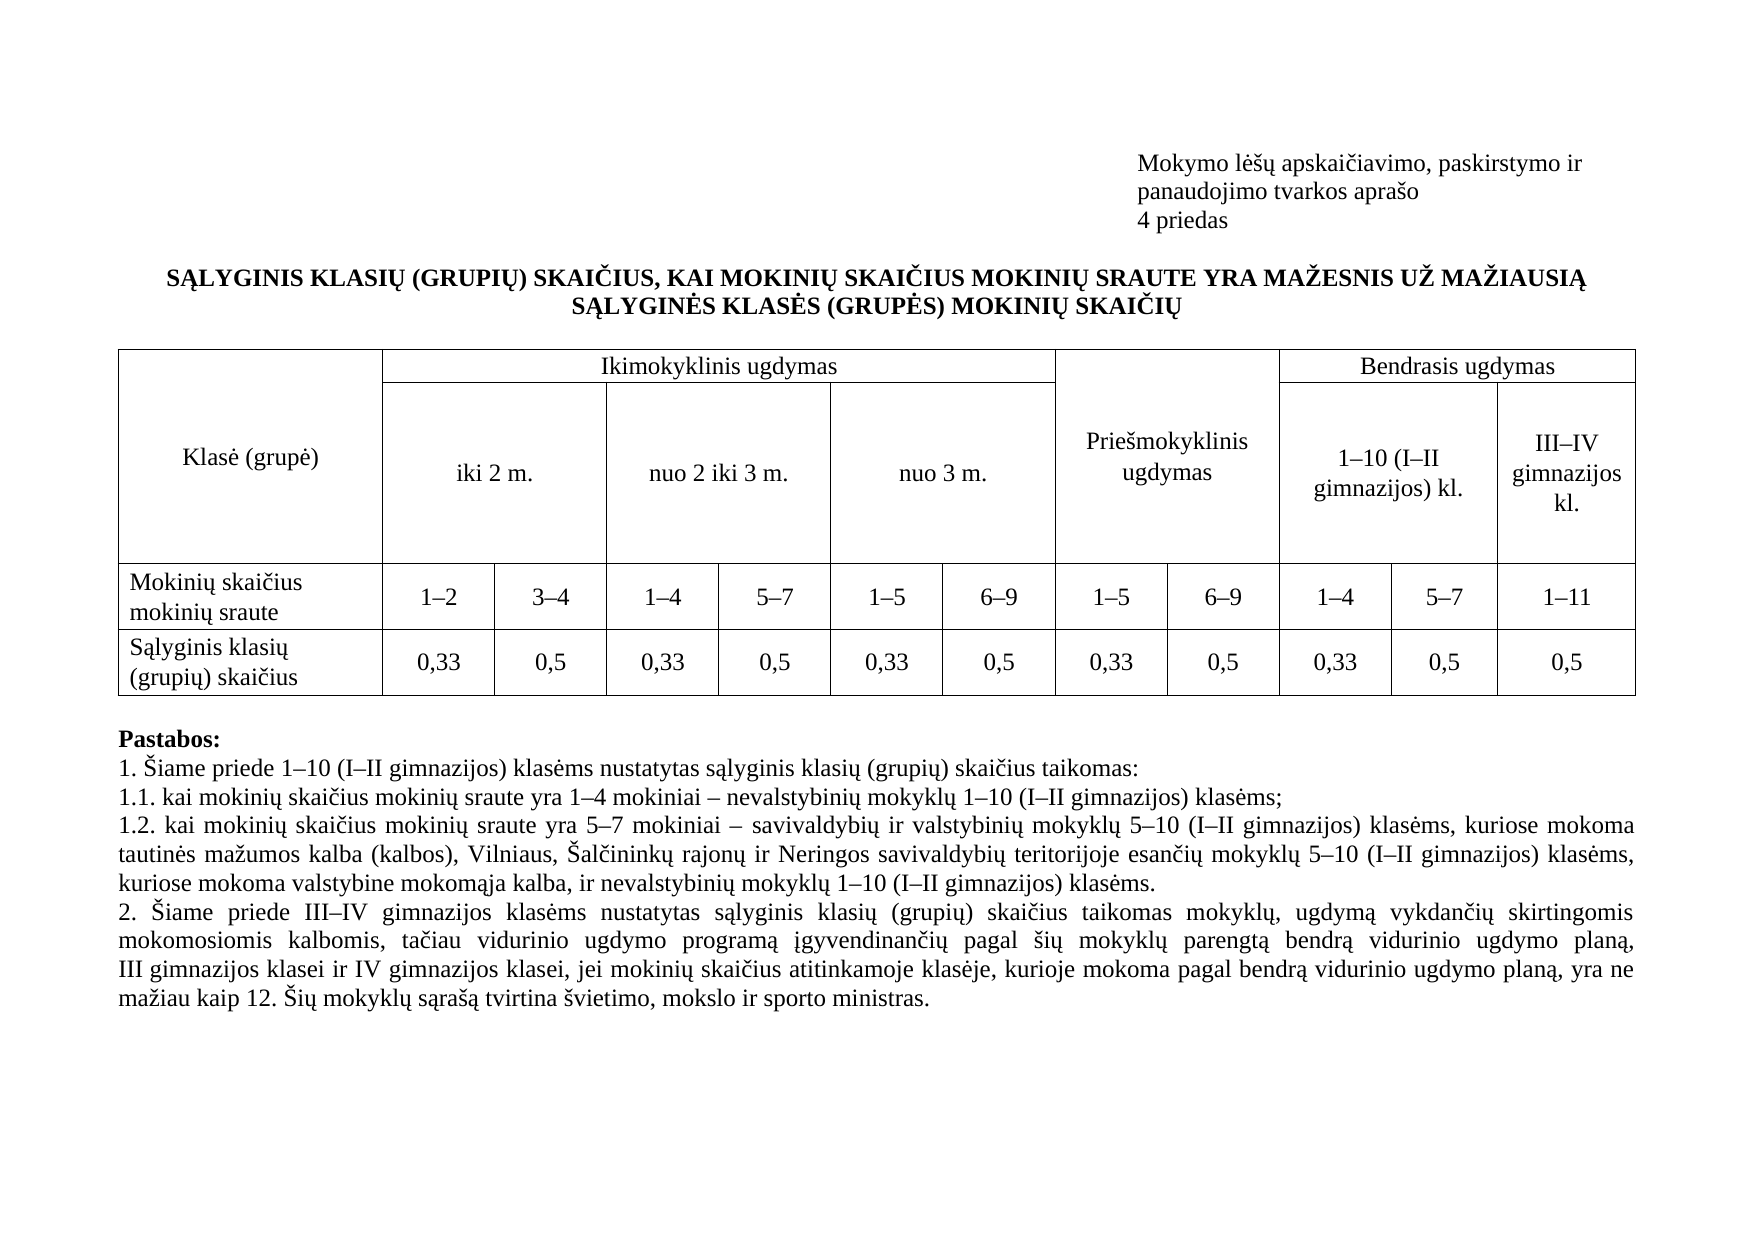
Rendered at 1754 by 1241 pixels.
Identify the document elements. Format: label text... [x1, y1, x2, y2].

table_header Priešmokyklinis ugdymas [1056, 350, 1279, 563]
table_cell 0,5 [1498, 630, 1635, 694]
table_cell Sąlyginis klasių (grupių) skaičius [119, 630, 382, 694]
table_cell 1–10 (I–II gimnazijos) kl. [1280, 383, 1497, 563]
text Mokymo lėšų apskaičiavimo, paskirstymo ir [1137, 148, 1636, 176]
table_cell 6–9 [943, 564, 1055, 629]
table_cell nuo 3 m. [831, 383, 1055, 563]
table_cell 0,33 [383, 630, 494, 694]
table_cell 1–11 [1498, 564, 1635, 629]
table_cell 0,33 [831, 630, 942, 694]
table_cell 0,5 [1392, 630, 1497, 694]
table_cell 0,5 [943, 630, 1055, 694]
table_header Bendrasis ugdymas [1280, 350, 1635, 382]
table_cell III–IV gimnazijos kl. [1498, 383, 1635, 563]
table_cell 1–4 [1280, 564, 1391, 629]
text 1. Šiame priede 1–10 (I–II gimnazijos) klasėms nustatytas sąlyginis klasių (grupių) skaičius taikomas: [118, 753, 1636, 782]
text 4 priedas [1137, 205, 1636, 234]
table_cell 3–4 [495, 564, 606, 629]
table_cell 1–5 [1056, 564, 1167, 629]
text SĄLYGINIS KLASIŲ (GRUPIŲ) SKAIČIUS, KAI MOKINIŲ SKAIČIUS MOKINIŲ SRAUTE YRA MAŽESNIS UŽ MAŽIAUSIĄ SĄLYGINĖS KLASĖS (GRUPĖS) MOKINIŲ SKAIČIŲ [118, 263, 1636, 320]
table_cell 0,33 [1056, 630, 1167, 694]
table_cell 6–9 [1168, 564, 1279, 629]
text 1.2. kai mokinių skaičius mokinių sraute yra 5–7 mokiniai – savivaldybių ir valstybinių mokyklų 5–10 (I–II gimnazijos) klasėms, kuriose mokoma tautinės mažumos kalba (kalbos), Vilniaus, Šalčininkų rajonų ir Neringos savivaldybių teritorijoje esančių mokyklų 5–10 (I–II gimnazijos) klasėms, kuriose mokoma valstybine mokomąja kalba, ir nevalstybinių mokyklų 1–10 (I–II gimnazijos) klasėms. [118, 811, 1636, 897]
table_cell 1–4 [607, 564, 718, 629]
table_cell 0,33 [1280, 630, 1391, 694]
table_cell 5–7 [719, 564, 830, 629]
text 1.1. kai mokinių skaičius mokinių sraute yra 1–4 mokiniai – nevalstybinių mokyklų 1–10 (I–II gimnazijos) klasėms; [118, 782, 1636, 811]
table_cell 0,5 [1168, 630, 1279, 694]
table_header Ikimokyklinis ugdymas [383, 350, 1055, 382]
table_cell Mokinių skaičius mokinių sraute [119, 564, 382, 629]
table_cell 0,5 [719, 630, 830, 694]
table_cell 1–5 [831, 564, 942, 629]
table_cell 0,33 [607, 630, 718, 694]
table_cell 1–2 [383, 564, 494, 629]
table_header Klasė (grupė) [119, 350, 382, 563]
table_cell 0,5 [495, 630, 606, 694]
table_cell nuo 2 iki 3 m. [607, 383, 830, 563]
text panaudojimo tvarkos aprašo [1137, 176, 1636, 205]
table_cell 5–7 [1392, 564, 1497, 629]
text 2. Šiame priede III–IV gimnazijos klasėms nustatytas sąlyginis klasių (grupių) skaičius taikomas mokyklų, ugdymą vykdančių skirtingomis mokomosiomis kalbomis, tačiau vidurinio ugdymo programą įgyvendinančių pagal šių mokyklų parengtą bendrą vidurinio ugdymo planą, III gimnazijos klasei ir IV gimnazijos klasei, jei mokinių skaičius atitinkamoje klasėje, kurioje mokoma pagal bendrą vidurinio ugdymo planą, yra ne mažiau kaip 12. Šių mokyklų sąrašą tvirtina švietimo, mokslo ir sporto ministras. [118, 897, 1636, 1012]
text Pastabos: [118, 724, 1636, 753]
table_cell iki 2 m. [383, 383, 606, 563]
